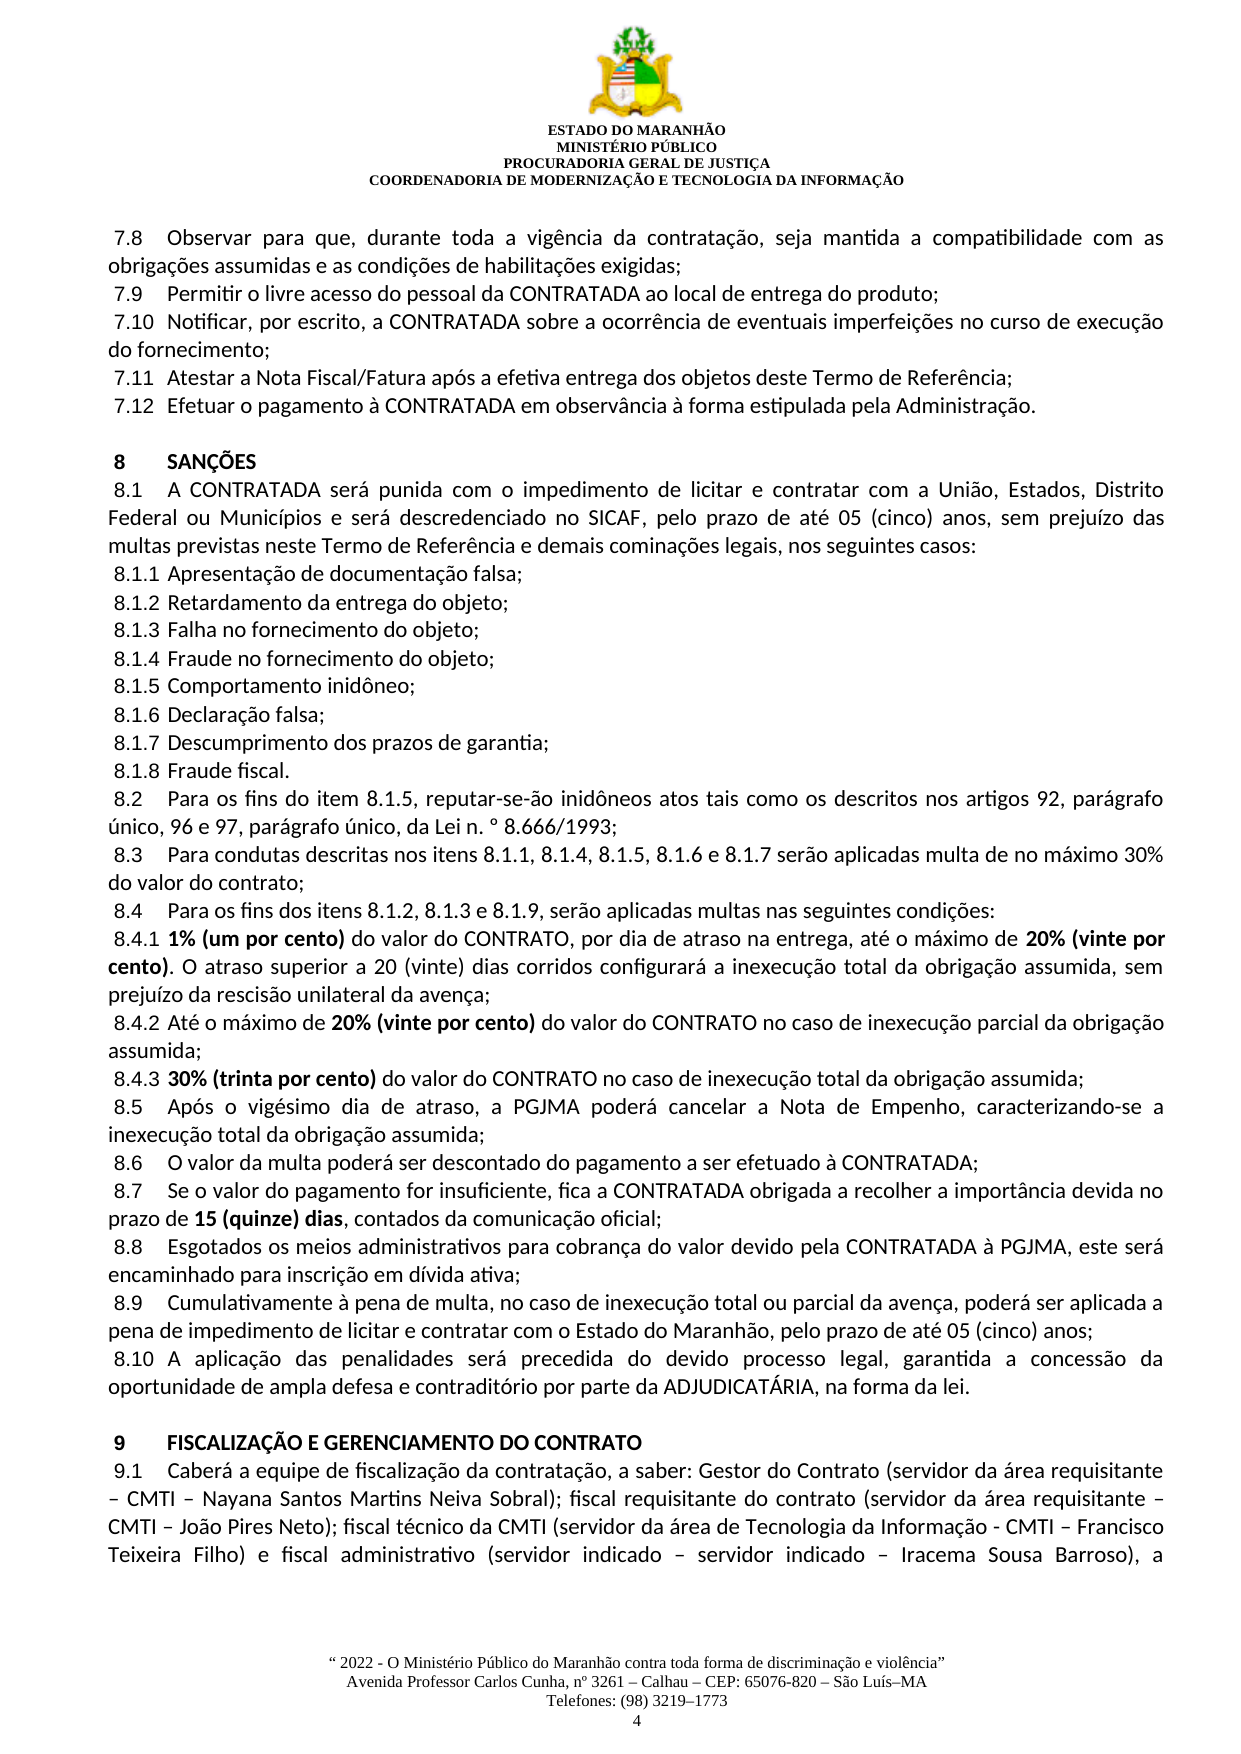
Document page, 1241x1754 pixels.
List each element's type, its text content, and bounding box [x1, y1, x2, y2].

list FISCALIZAÇÃO E GERENCIAMENTO DO CONTRATO [108, 1428, 1166, 1456]
list Permitir o livre acesso do pessoal da CONTRATADA ao local de entrega do produto; [108, 279, 1166, 307]
list Fraude fiscal. [108, 756, 1166, 784]
list Declaração falsa; [108, 700, 1166, 728]
list O valor da multa poderá ser descontado do pagamento a ser efetuado à CONTRATADA; [108, 1148, 1166, 1176]
list Caberá a equipe de fiscalização da contratação, a saber: Gestor do Contrato (servidor da área requisitante – CMTI – Nayana Santos Martins Neiva Sobral); fiscal requisitante do contrato (servidor da área requisitante – CMTI – João Pires Neto); fiscal técnico da CMTI (servidor da área de Tecnologia da Informação - CMTI – Francisco Teixeira Filho) e fiscal administrativo (servidor indicado – servidor indicado – Iracema Sousa Barroso), a fiscalização e a gestão do contrato, respectivamente, em acordo com a resolução nº 102/2013 do CNMP e do Ato Regulamentar nº 08/2015-GPGJ; [108, 1456, 1166, 1568]
list 1% (um por cento) do valor do CONTRATO, por dia de atraso na entrega, até o máximo de 20% (vinte por cento). O atraso superior a 20 (vinte) dias corridos configurará a inexecução total da obrigação assumida, sem prejuízo da rescisão unilateral da avença; [108, 924, 1166, 1008]
list Até o máximo de 20% (vinte por cento) do valor do CONTRATO no caso de inexecução parcial da obrigação assumida; [108, 1008, 1166, 1064]
list 30% (trinta por cento) do valor do CONTRATO no caso de inexecução total da obrigação assumida; [108, 1064, 1166, 1092]
list Retardamento da entrega do objeto; [108, 588, 1166, 616]
list Falha no fornecimento do objeto; [108, 616, 1166, 644]
list Se o valor do pagamento for insuficiente, fica a CONTRATADA obrigada a recolher a importância devida no prazo de 15 (quinze) dias, contados da comunicação oficial; [108, 1176, 1166, 1232]
list A CONTRATADA será punida com o impedimento de licitar e contratar com a União, Estados, Distrito Federal ou Municípios e será descredenciado no SICAF, pelo prazo de até 05 (cinco) anos, sem prejuízo das multas previstas neste Termo de Referência e demais cominações legais, nos seguintes casos: [108, 476, 1166, 559]
list Cumulativamente à pena de multa, no caso de inexecução total ou parcial da avença, poderá ser aplicada a pena de impedimento de licitar e contratar com o Estado do Maranhão, pelo prazo de até 05 (cinco) anos; [108, 1288, 1166, 1344]
list SANÇÕES [108, 447, 1166, 476]
list Descumprimento dos prazos de garantia; [108, 728, 1166, 756]
list Para condutas descritas nos itens 8.1.1, 8.1.4, 8.1.5, 8.1.6 e 8.1.7 serão aplicadas multa de no máximo 30% do valor do contrato; [108, 840, 1166, 896]
list Observar para que, durante toda a vigência da contratação, seja mantida a compatibilidade com as obrigações assumidas e as condições de habilitações exigidas; [108, 223, 1166, 279]
list Para os fins do item 8.1.5, reputar-se-ão inidôneos atos tais como os descritos nos artigos 92, parágrafo único, 96 e 97, parágrafo único, da Lei n. º 8.666/1993; [108, 784, 1166, 840]
list Para os fins dos itens 8.1.2, 8.1.3 e 8.1.9, serão aplicadas multas nas seguintes condições: [108, 896, 1166, 924]
list Apresentação de documentação falsa; [108, 559, 1166, 588]
list Efetuar o pagamento à CONTRATADA em observância à forma estipulada pela Administração. [108, 391, 1166, 419]
list Fraude no fornecimento do objeto; [108, 644, 1166, 672]
list Notificar, por escrito, a CONTRATADA sobre a ocorrência de eventuais imperfeições no curso de execução do fornecimento; [108, 307, 1166, 363]
list Esgotados os meios administrativos para cobrança do valor devido pela CONTRATADA à PGJMA, este será encaminhado para inscrição em dívida ativa; [108, 1232, 1166, 1288]
list Atestar a Nota Fiscal/Fatura após a efetiva entrega dos objetos deste Termo de Referência; [108, 363, 1166, 391]
list Após o vigésimo dia de atraso, a PGJMA poderá cancelar a Nota de Empenho, caracterizando-se a inexecução total da obrigação assumida; [108, 1092, 1166, 1148]
list A aplicação das penalidades será precedida do devido processo legal, garantida a concessão da oportunidade de ampla defesa e contraditório por parte da ADJUDICATÁRIA, na forma da lei. [108, 1344, 1166, 1400]
list Comportamento inidôneo; [108, 672, 1166, 700]
